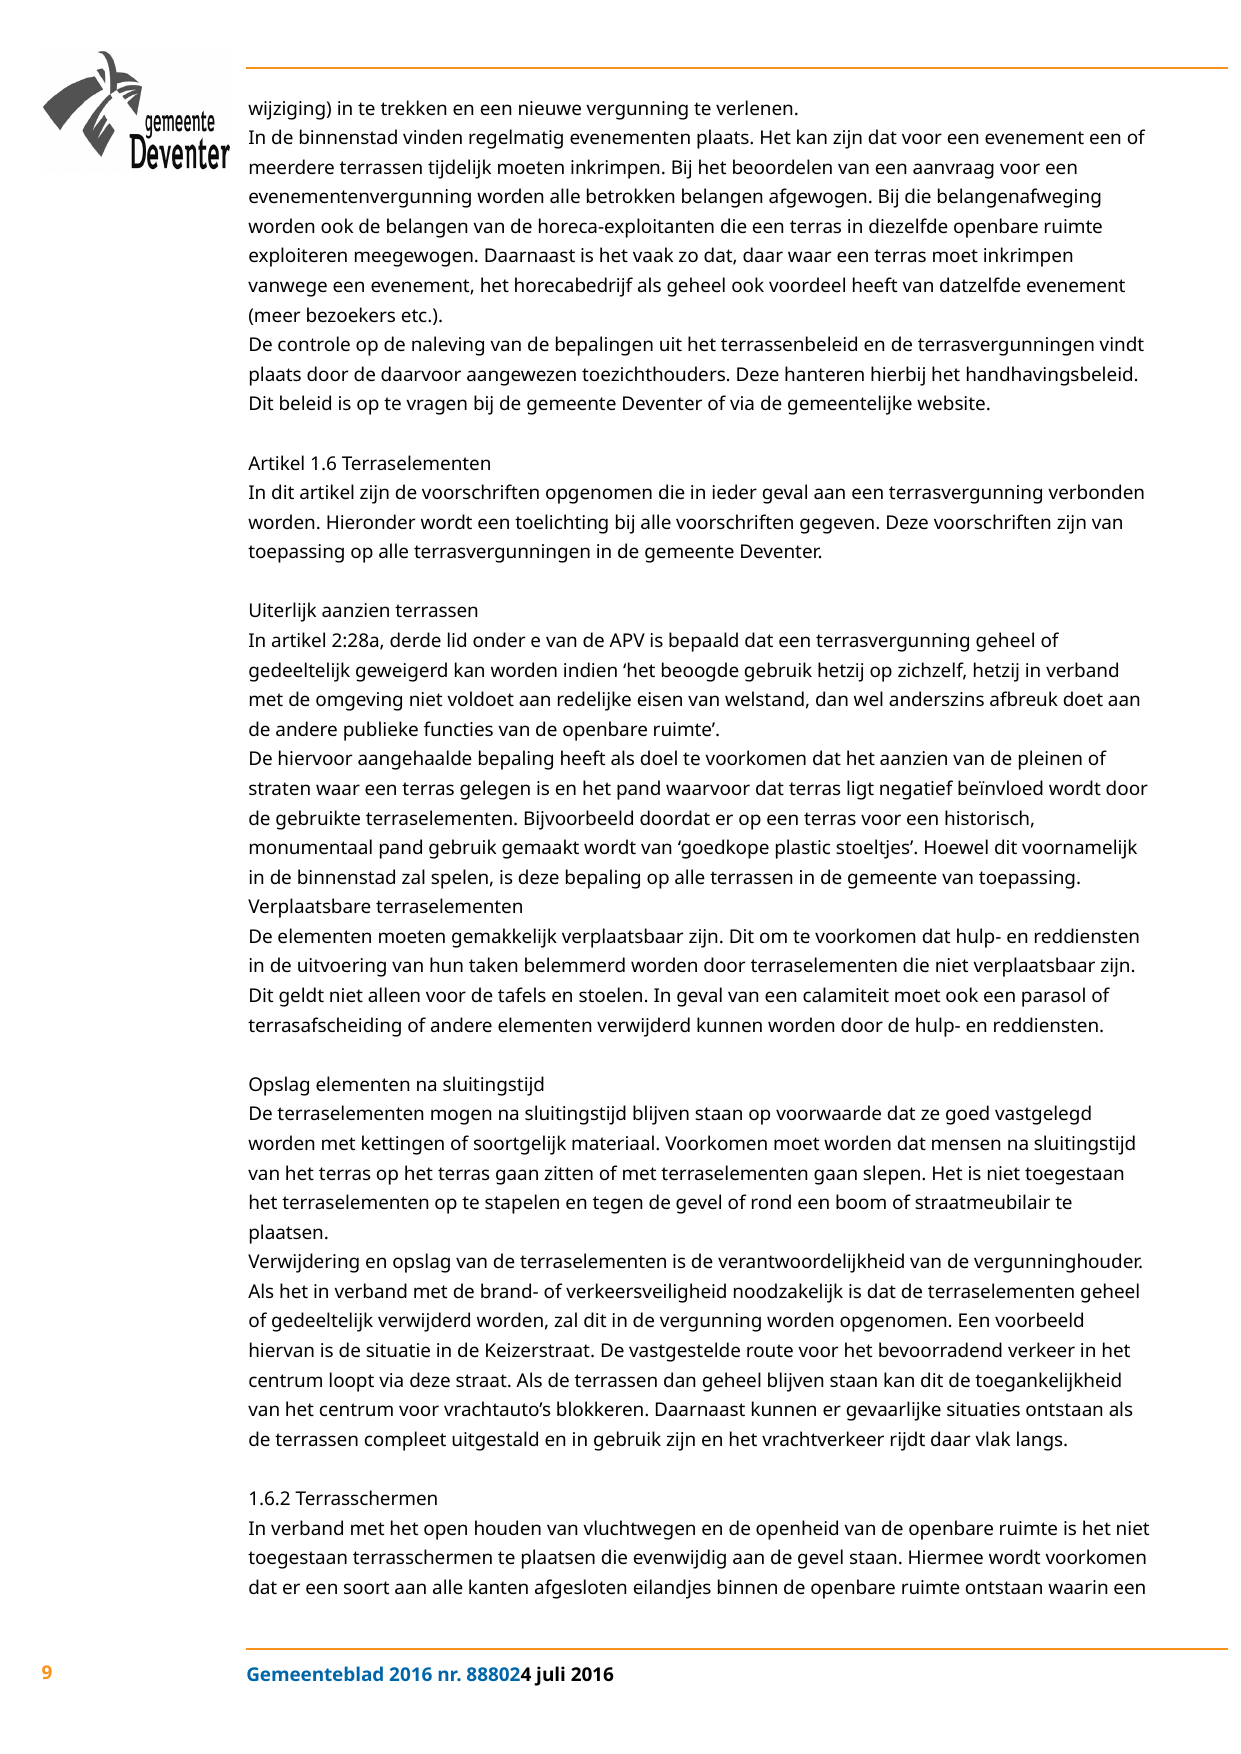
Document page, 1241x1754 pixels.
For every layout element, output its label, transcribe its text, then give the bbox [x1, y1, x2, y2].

text Als het in verband met de brand- of verkeersveiligheid noodzakelijk is dat de terraselementen geheel of gedeeltelijk verwijderd worden, zal dit in de vergunning worden opgenomen. Een voorbeeld hiervan is de situatie in de Keizerstraat. De vastgestelde route voor het bevoorradend verkeer in het centrum loopt via deze straat. Als de terrassen dan geheel blijven staan kan dit de toegankelijkheid van het centrum voor vrachtauto’s blokkeren. Daarnaast kunnen er gevaarlijke situaties ontstaan als de terrassen compleet uitgestald en in gebruik zijn en het vrachtverkeer rijdt daar vlak langs. [248, 1278, 1152, 1452]
text De hiervoor aangehaalde bepaling heeft als doel te voorkomen dat het aanzien van de pleinen of straten waar een terras gelegen is en het pand waarvoor dat terras ligt negatief beïnvloed wordt door de gebruikte terraselementen. Bijvoorbeeld doordat er op een terras voor een historisch, monumentaal pand gebruik gemaakt wordt van ‘goedkope plastic stoeltjes’. Hoewel dit voornamelijk in de binnenstad zal spelen, is deze bepaling op alle terrassen in de gemeente van toepassing. [248, 746, 1152, 890]
text De controle op de naleving van de bepalingen uit het terrassenbeleid en de terrasvergunningen vindt plaats door de daarvoor aangewezen toezichthouders. Deze hanteren hierbij het handhavingsbeleid. Dit beleid is op te vragen bij de gemeente Deventer of via de gemeentelijke website. [248, 331, 1152, 416]
text In verband met het open houden van vluchtwegen en de openheid van de openbare ruimte is het niet toegestaan terrasschermen te plaatsen die evenwijdig aan de gevel staan. Hiermee wordt voorkomen dat er een soort aan alle kanten afgesloten eilandjes binnen de openbare ruimte ontstaan waarin een [248, 1515, 1152, 1600]
text Verwijdering en opslag van de terraselementen is de verantwoordelijkheid van de vergunninghouder. [248, 1248, 1152, 1274]
text wijziging) in te trekken en een nieuwe vergunning te verlenen. [248, 95, 1152, 121]
text De terraselementen mogen na sluitingstijd blijven staan op voorwaarde dat ze goed vastgelegd worden met kettingen of soortgelijk materiaal. Voorkomen moet worden dat mensen na sluitingstijd van het terras op het terras gaan zitten of met terraselementen gaan slepen. Het is niet toegestaan het terraselementen op te stapelen en tegen de gevel of rond een boom of straatmeubilair te plaatsen. [248, 1101, 1152, 1245]
text In artikel 2:28a, derde lid onder e van de APV is bepaald dat een terrasvergunning geheel of gedeeltelijk geweigerd kan worden indien ‘het beoogde gebruik hetzij op zichzelf, hetzij in verband met de omgeving niet voldoet aan redelijke eisen van welstand, dan wel anderszins afbreuk doet aan de andere publieke functies van de openbare ruimte’. [248, 627, 1152, 742]
text 1.6.2 Terrasschermen [248, 1485, 1152, 1511]
text Opslag elementen na sluitingstijd [248, 1071, 1152, 1097]
text De elementen moeten gemakkelijk verplaatsbaar zijn. Dit om te voorkomen dat hulp- en reddiensten in de uitvoering van hun taken belemmerd worden door terraselementen die niet verplaatsbaar zijn. Dit geldt niet alleen voor de tafels en stoelen. In geval van een calamiteit moet ook een parasol of terrasafscheiding of andere elementen verwijderd kunnen worden door de hulp- en reddiensten. [248, 923, 1152, 1038]
picture [41, 47, 231, 172]
text Uiterlijk aanzien terrassen [248, 598, 1152, 623]
text Verplaatsbare terraselementen [248, 893, 1152, 919]
text Artikel 1.6 Terraselementen [248, 450, 1152, 476]
text In dit artikel zijn de voorschriften opgenomen die in ieder geval aan een terrasvergunning verbonden worden. Hieronder wordt een toelichting bij alle voorschriften gegeven. Deze voorschriften zijn van toepassing op alle terrasvergunningen in de gemeente Deventer. [248, 479, 1152, 564]
text In de binnenstad vinden regelmatig evenementen plaats. Het kan zijn dat voor een evenement een of meerdere terrassen tijdelijk moeten inkrimpen. Bij het beoordelen van een aanvraag voor een evenementenvergunning worden alle betrokken belangen afgewogen. Bij die belangenafweging worden ook de belangen van de horeca-exploitanten die een terras in diezelfde openbare ruimte exploiteren meegewogen. Daarnaast is het vaak zo dat, daar waar een terras moet inkrimpen vanwege een evenement, het horecabedrijf als geheel ook voordeel heeft van datzelfde evenement (meer bezoekers etc.). [248, 124, 1152, 328]
